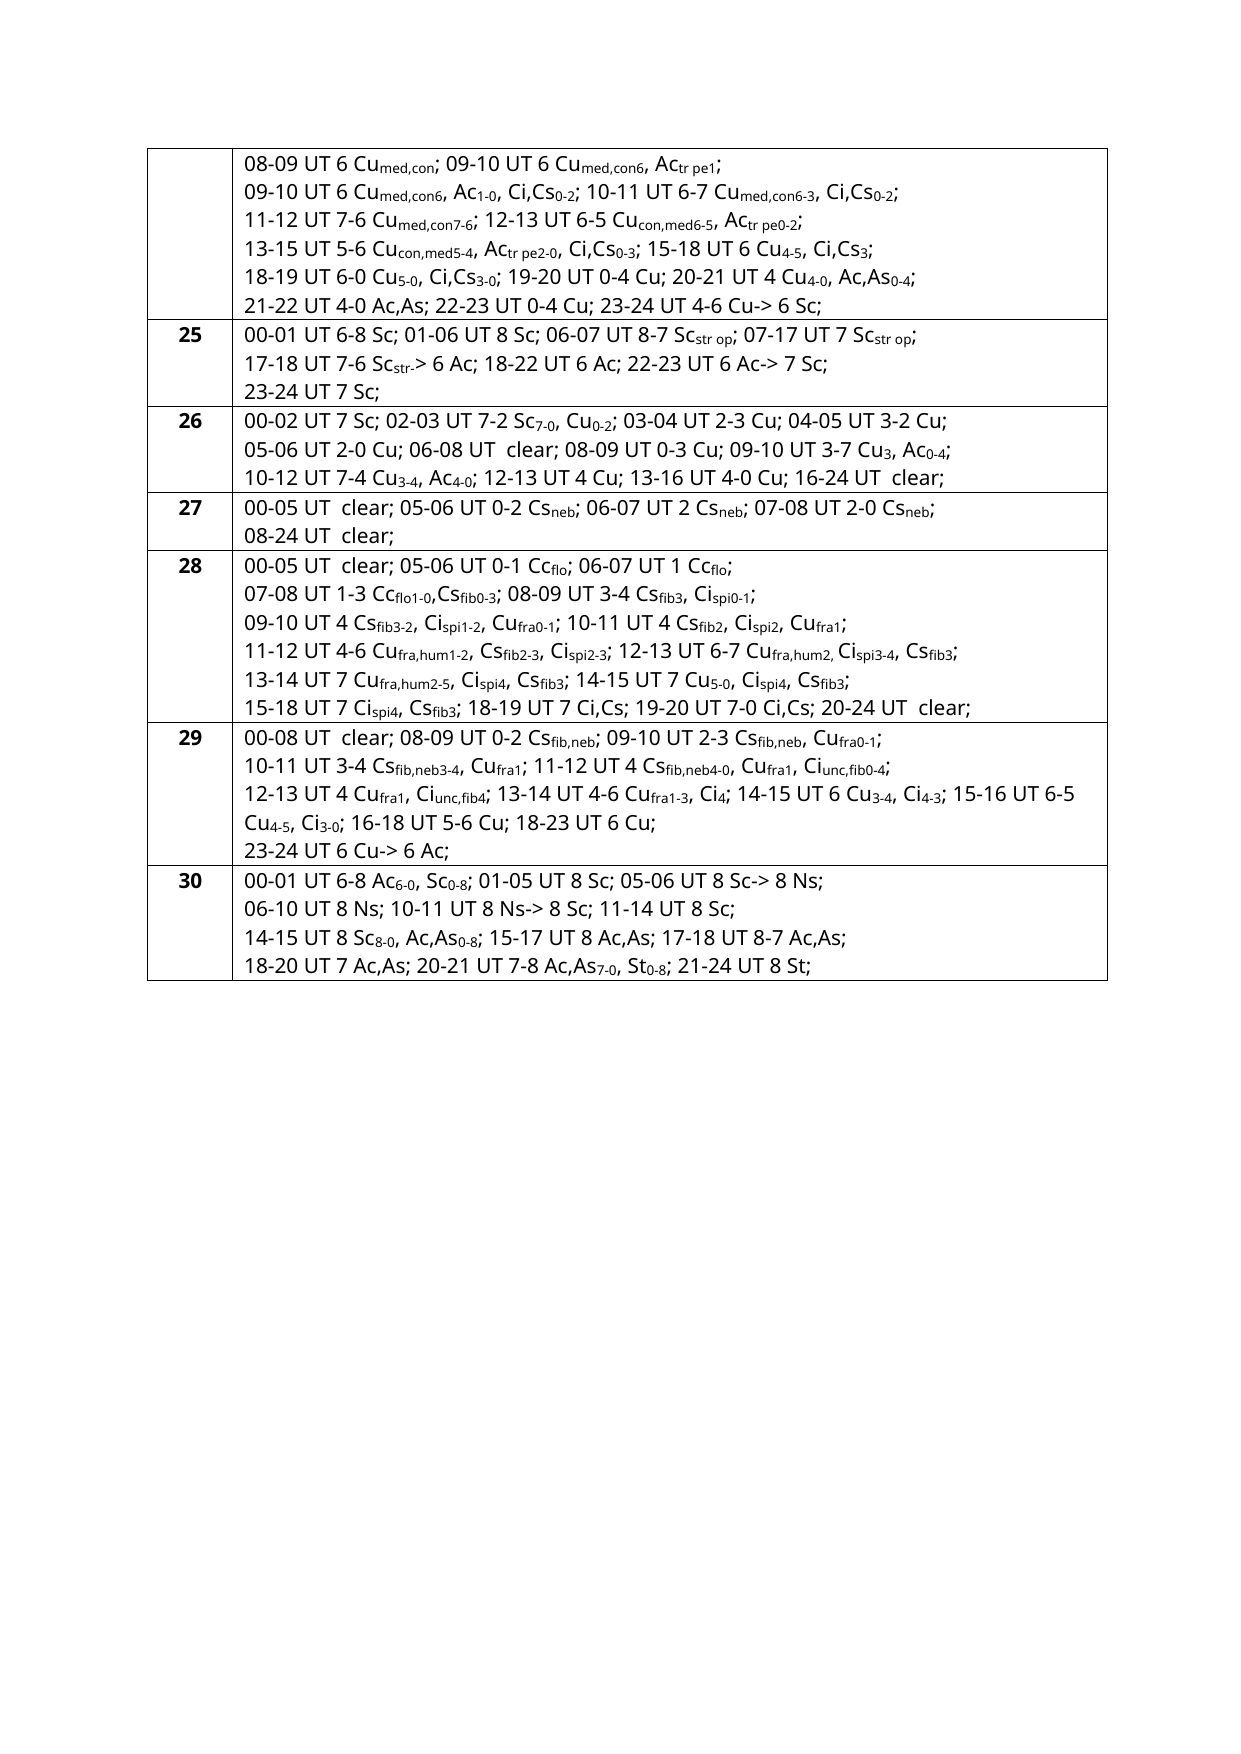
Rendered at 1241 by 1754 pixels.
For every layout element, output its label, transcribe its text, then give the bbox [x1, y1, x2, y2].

table_cell 29 [148, 723, 232, 865]
table_cell 08-09 UT 6 Cumed,con; 09-10 UT 6 Cumed,con6, Actr pe1; 09-10 UT 6 Cumed,con6, Ac1-0, Ci,Cs0-2; 10-11 UT 6-7 Cumed,con6-3, Ci,Cs0-2; 11-12 UT 7-6 Cumed,con7-6; 12-13 UT 6-5 Cucon,med6-5, Actr pe0-2; 13-15 UT 5-6 Cucon,med5-4, Actr pe2-0, Ci,Cs0-3; 15-18 UT 6 Cu4-5, Ci,Cs3; 18-19 UT 6-0 Cu5-0, Ci,Cs3-0; 19-20 UT 0-4 Cu; 20-21 UT 4 Cu4-0, Ac,As0-4; 21-22 UT 4-0 Ac,As; 22-23 UT 0-4 Cu; 23-24 UT 4-6 Cu-> 6 Sc; [233, 149, 1107, 319]
table_cell 28 [148, 551, 232, 722]
table_cell 26 [148, 407, 232, 492]
table_cell 27 [148, 493, 232, 550]
table_cell 00-01 UT 6-8 Sc; 01-06 UT 8 Sc; 06-07 UT 8-7 Scstr op; 07-17 UT 7 Scstr op; 17-18 UT 7-6 Scstr-> 6 Ac; 18-22 UT 6 Ac; 22-23 UT 6 Ac-> 7 Sc; 23-24 UT 7 Sc; [233, 320, 1107, 406]
table_cell 00-01 UT 6-8 Ac6-0, Sc0-8; 01-05 UT 8 Sc; 05-06 UT 8 Sc-> 8 Ns; 06-10 UT 8 Ns; 10-11 UT 8 Ns-> 8 Sc; 11-14 UT 8 Sc; 14-15 UT 8 Sc8-0, Ac,As0-8; 15-17 UT 8 Ac,As; 17-18 UT 8-7 Ac,As; 18-20 UT 7 Ac,As; 20-21 UT 7-8 Ac,As7-0, St0-8; 21-24 UT 8 St; [233, 866, 1107, 979]
table_cell 25 [148, 320, 232, 406]
table_cell 00-05 UT clear; 05-06 UT 0-1 Ccflo; 06-07 UT 1 Ccflo; 07-08 UT 1-3 Ccflo1-0,Csfib0-3; 08-09 UT 3-4 Csfib3, Cispi0-1; 09-10 UT 4 Csfib3-2, Cispi1-2, Cufra0-1; 10-11 UT 4 Csfib2, Cispi2, Cufra1; 11-12 UT 4-6 Cufra,hum1-2, Csfib2-3, Cispi2-3; 12-13 UT 6-7 Cufra,hum2, Cispi3-4, Csfib3; 13-14 UT 7 Cufra,hum2-5, Cispi4, Csfib3; 14-15 UT 7 Cu5-0, Cispi4, Csfib3; 15-18 UT 7 Cispi4, Csfib3; 18-19 UT 7 Ci,Cs; 19-20 UT 7-0 Ci,Cs; 20-24 UT clear; [233, 551, 1107, 722]
table_cell [148, 149, 232, 319]
table_cell 30 [148, 866, 232, 979]
table_cell 00-08 UT clear; 08-09 UT 0-2 Csfib,neb; 09-10 UT 2-3 Csfib,neb, Cufra0-1; 10-11 UT 3-4 Csfib,neb3-4, Cufra1; 11-12 UT 4 Csfib,neb4-0, Cufra1, Ciunc,fib0-4; 12-13 UT 4 Cufra1, Ciunc,fib4; 13-14 UT 4-6 Cufra1-3, Ci4; 14-15 UT 6 Cu3-4, Ci4-3; 15-16 UT 6-5 Cu4-5, Ci3-0; 16-18 UT 5-6 Cu; 18-23 UT 6 Cu; 23-24 UT 6 Cu-> 6 Ac; [233, 723, 1107, 865]
table_cell 00-05 UT clear; 05-06 UT 0-2 Csneb; 06-07 UT 2 Csneb; 07-08 UT 2-0 Csneb; 08-24 UT clear; [233, 493, 1107, 550]
table_cell 00-02 UT 7 Sc; 02-03 UT 7-2 Sc7-0, Cu0-2; 03-04 UT 2-3 Cu; 04-05 UT 3-2 Cu; 05-06 UT 2-0 Cu; 06-08 UT clear; 08-09 UT 0-3 Cu; 09-10 UT 3-7 Cu3, Ac0-4; 10-12 UT 7-4 Cu3-4, Ac4-0; 12-13 UT 4 Cu; 13-16 UT 4-0 Cu; 16-24 UT clear; [233, 407, 1107, 492]
